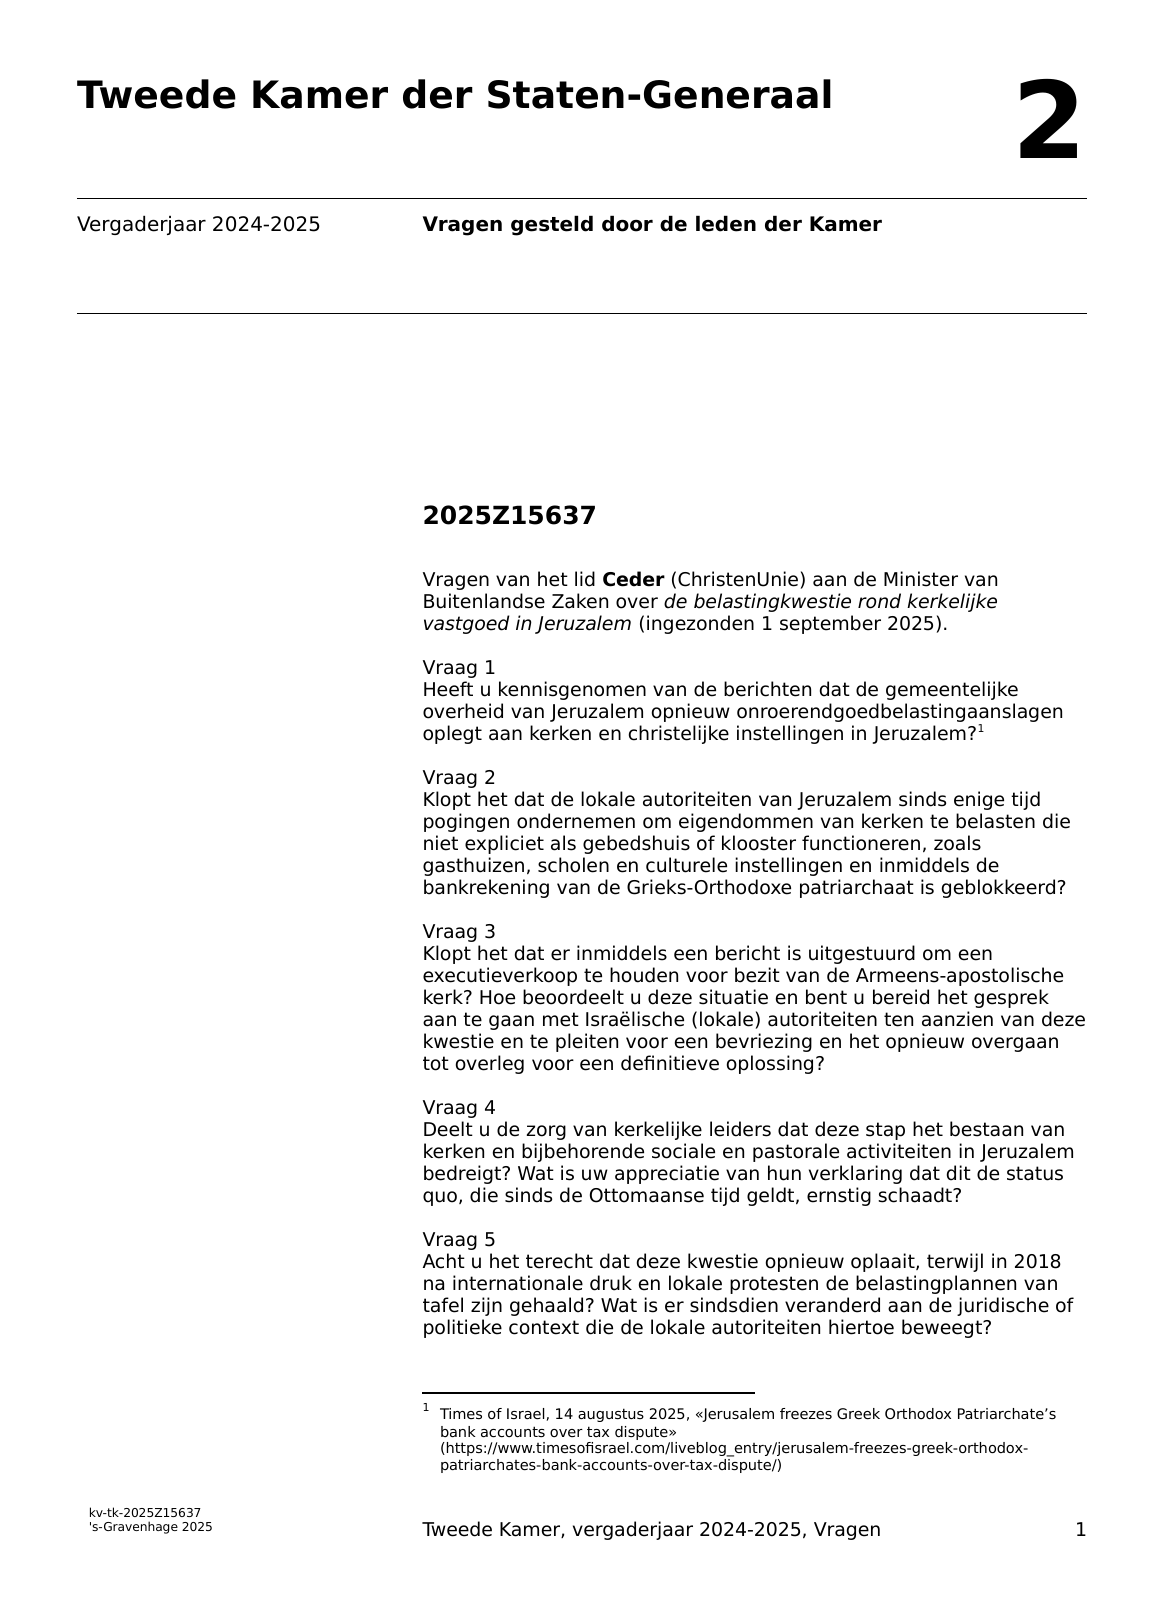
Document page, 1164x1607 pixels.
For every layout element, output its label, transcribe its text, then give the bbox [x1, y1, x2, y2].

text Vragen van het lid Ceder (ChristenUnie) aan de Minister van Buitenlandse Zaken over de belastingkwestie rond kerkelijke vastgoed in Jeruzalem (ingezonden 1 september 2025). [422, 569, 1087, 635]
text Times of Israel, 14 augustus 2025, «Jerusalem freezes Greek Orthodox Patriarchate’s bank accounts over tax dispute» (https://www.timesofisrael.com/liveblog_entry/jerusalem-freezes-greek-orthodox-patriarchates-bank-accounts-over-tax-dispute/) [422, 1402, 1087, 1474]
text Vraag 1 [422, 657, 1087, 679]
text Acht u het terecht dat deze kwestie opnieuw oplaait, terwijl in 2018 na internationale druk en lokale protesten de belastingplannen van tafel zijn gehaald? Wat is er sindsdien veranderd aan de juridische of politieke context die de lokale autoriteiten hiertoe beweegt? [422, 1251, 1087, 1339]
text Deelt u de zorg van kerkelijke leiders dat deze stap het bestaan van kerken en bijbehorende sociale en pastorale activiteiten in Jeruzalem bedreigt? Wat is uw appreciatie van hun verklaring dat dit de status quo, die sinds de Ottomaanse tijd geldt, ernstig schaadt? [422, 1119, 1087, 1207]
text kv-tk-2025Z15637 [88, 1506, 323, 1520]
text Vraag 5 [422, 1229, 1087, 1251]
table_cell Vergaderjaar 2024-2025 [77, 199, 422, 313]
text 's-Gravenhage 2025 [88, 1520, 323, 1534]
text Klopt het dat de lokale autoriteiten van Jeruzalem sinds enige tijd pogingen ondernemen om eigendommen van kerken te belasten die niet expliciet als gebedshuis of klooster functioneren, zoals gasthuizen, scholen en culturele instellingen en inmiddels de bankrekening van de Grieks-Orthodoxe patriarchaat is geblokkeerd? [422, 789, 1087, 899]
text Heeft u kennisgenomen van de berichten dat de gemeentelijke overheid van Jeruzalem opnieuw onroerendgoedbelastingaanslagen oplegt aan kerken en christelijke instellingen in Jeruzalem? [422, 679, 1087, 745]
text Vraag 2 [422, 767, 1087, 789]
text Klopt het dat er inmiddels een bericht is uitgestuurd om een executieverkoop te houden voor bezit van de Armeens-apostolische kerk? Hoe beoordeelt u deze situatie en bent u bereid het gesprek aan te gaan met Israëlische (lokale) autoriteiten ten aanzien van deze kwestie en te pleiten voor een bevriezing en het opnieuw overgaan tot overleg voor een definitieve oplossing? [422, 943, 1087, 1075]
table_cell Vragen gesteld door de leden der Kamer [422, 199, 1087, 313]
text 2025Z15637 [422, 501, 1087, 531]
text Vraag 4 [422, 1097, 1087, 1119]
table_header 2 [886, 59, 1087, 198]
table_header Tweede Kamer der Staten-Generaal [77, 59, 886, 198]
text Vraag 3 [422, 921, 1087, 943]
